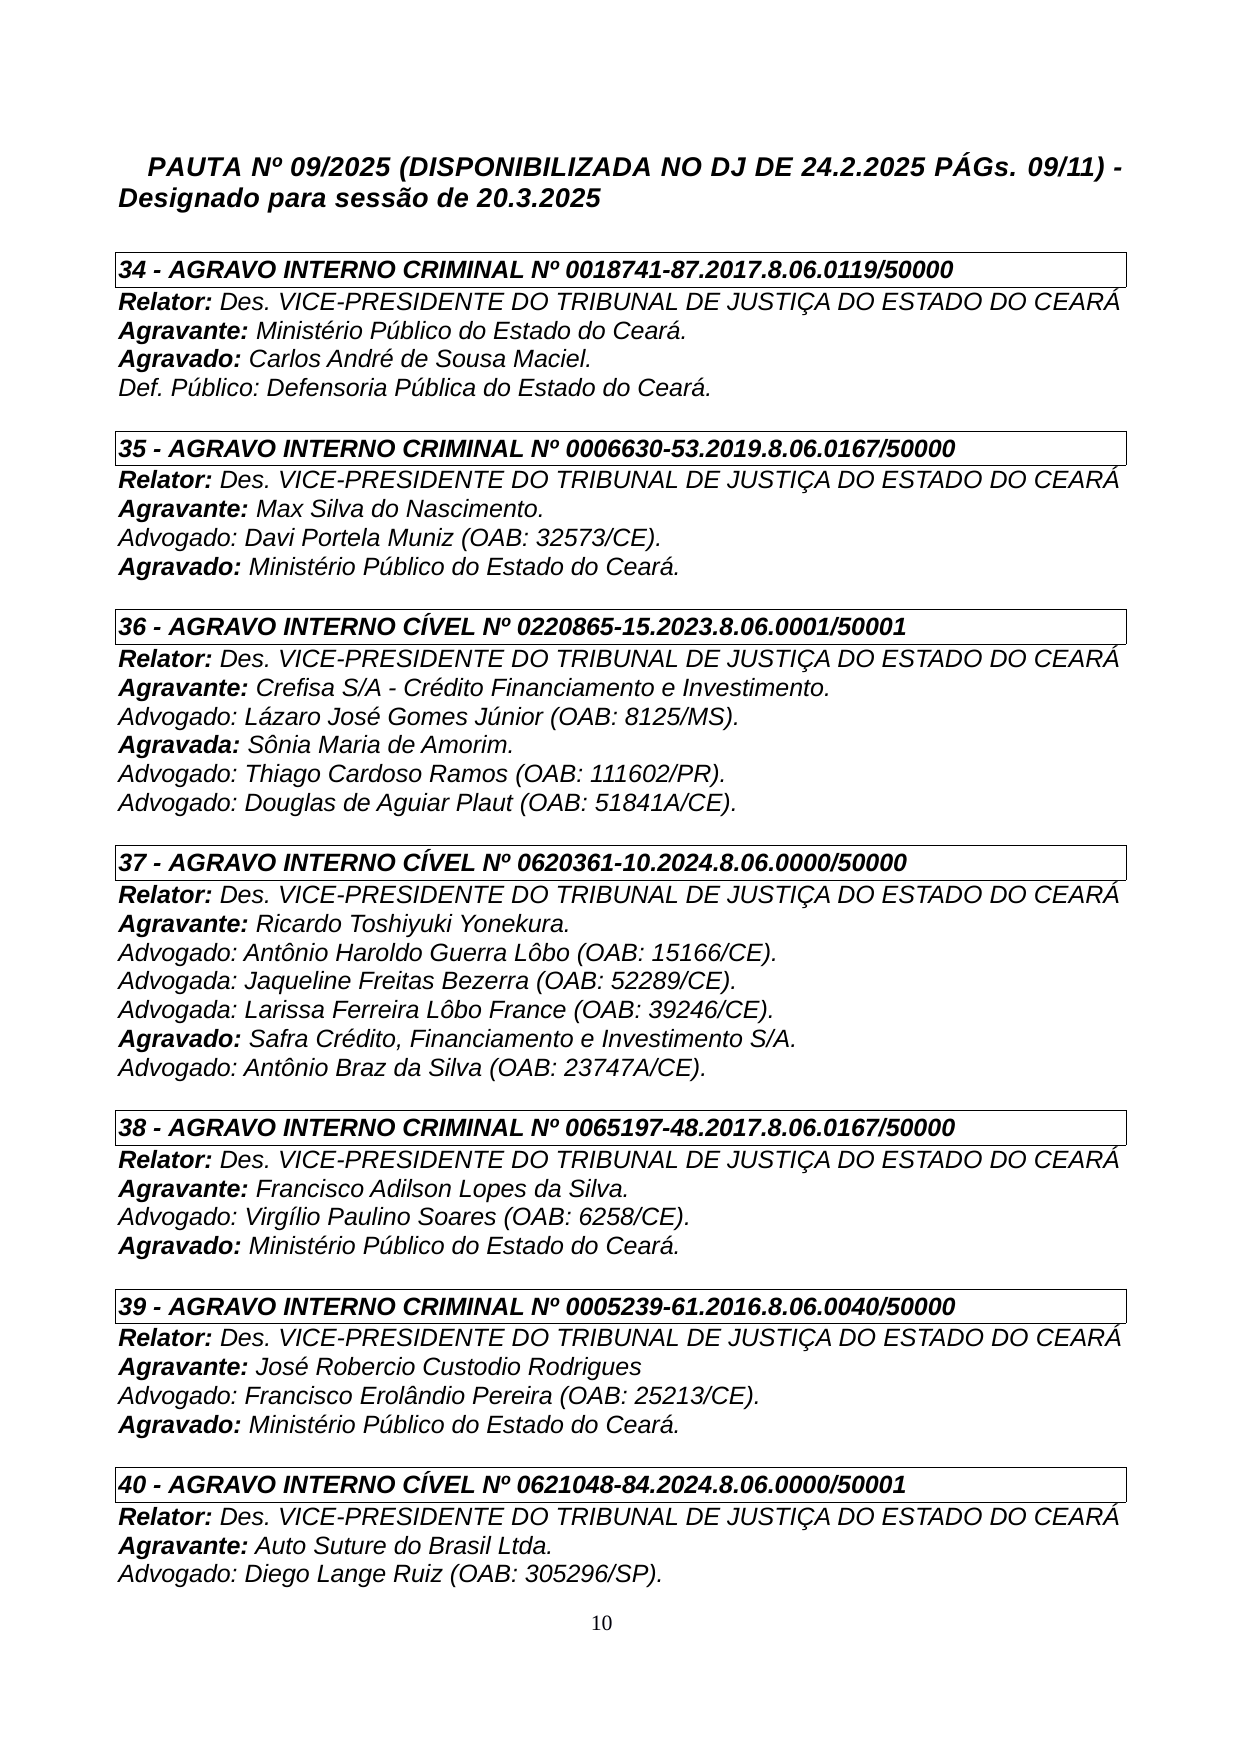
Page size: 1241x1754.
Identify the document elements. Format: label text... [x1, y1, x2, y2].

text Agravado: Ministério Público do Estado do Ceará. [118, 1409, 1123, 1438]
text Advogado: Lázaro José Gomes Júnior (OAB: 8125/MS). [118, 701, 1123, 730]
text 37 - AGRAVO INTERNO CÍVEL Nº 0620361-10.2024.8.06.0000/50000 [116, 846, 1126, 880]
text 38 - AGRAVO INTERNO CRIMINAL Nº 0065197-48.2017.8.06.0167/50000 [116, 1111, 1126, 1145]
text Agravante: Auto Suture do Brasil Ltda. [118, 1531, 1123, 1559]
text 39 - AGRAVO INTERNO CRIMINAL Nº 0005239-61.2016.8.06.0040/50000 [116, 1290, 1126, 1323]
text Advogado: Virgílio Paulino Soares (OAB: 6258/CE). [118, 1202, 1123, 1231]
text Agravante: Francisco Adilson Lopes da Silva. [118, 1173, 1123, 1202]
text Relator: Des. VICE-PRESIDENTE DO TRIBUNAL DE JUSTIÇA DO ESTADO DO CEARÁ [118, 466, 1123, 494]
text Relator: Des. VICE-PRESIDENTE DO TRIBUNAL DE JUSTIÇA DO ESTADO DO CEARÁ [118, 881, 1123, 909]
text Advogado: Antônio Braz da Silva (OAB: 23747A/CE). [118, 1052, 1123, 1081]
text Advogado: Thiago Cardoso Ramos (OAB: 111602/PR). [118, 759, 1123, 788]
text Advogada: Jaqueline Freitas Bezerra (OAB: 52289/CE). [118, 966, 1123, 995]
text Agravada: Sônia Maria de Amorim. [118, 730, 1123, 759]
text Relator: Des. VICE-PRESIDENTE DO TRIBUNAL DE JUSTIÇA DO ESTADO DO CEARÁ [118, 1146, 1123, 1173]
text Advogado: Diego Lange Ruiz (OAB: 305296/SP). [118, 1559, 1123, 1588]
text 34 - AGRAVO INTERNO CRIMINAL Nº 0018741-87.2017.8.06.0119/50000 [116, 253, 1126, 287]
text Relator: Des. VICE-PRESIDENTE DO TRIBUNAL DE JUSTIÇA DO ESTADO DO CEARÁ [118, 645, 1123, 673]
text Agravante: Ministério Público do Estado do Ceará. [118, 316, 1123, 344]
text Agravante: Crefisa S/A - Crédito Financiamento e Investimento. [118, 673, 1123, 701]
text Advogado: Douglas de Aguiar Plaut (OAB: 51841A/CE). [118, 788, 1123, 816]
text Advogado: Antônio Haroldo Guerra Lôbo (OAB: 15166/CE). [118, 937, 1123, 966]
text Relator: Des. VICE-PRESIDENTE DO TRIBUNAL DE JUSTIÇA DO ESTADO DO CEARÁ Agravante: José Robercio Custodio Rodrigues [118, 1324, 1123, 1381]
text Agravante: Ricardo Toshiyuki Yonekura. [118, 909, 1123, 937]
text Agravado: Ministério Público do Estado do Ceará. [118, 1231, 1123, 1260]
text Relator: Des. VICE-PRESIDENTE DO TRIBUNAL DE JUSTIÇA DO ESTADO DO CEARÁ [118, 1503, 1123, 1531]
text Advogado: Francisco Erolândio Pereira (OAB: 25213/CE). [118, 1381, 1123, 1409]
text Relator: Des. VICE-PRESIDENTE DO TRIBUNAL DE JUSTIÇA DO ESTADO DO CEARÁ [118, 288, 1123, 316]
text Agravado: Ministério Público do Estado do Ceará. [118, 552, 1123, 580]
text 40 - AGRAVO INTERNO CÍVEL Nº 0621048-84.2024.8.06.0000/50001 [116, 1468, 1126, 1502]
text Def. Público: Defensoria Pública do Estado do Ceará. [118, 373, 1123, 402]
text Advogado: Davi Portela Muniz (OAB: 32573/CE). [118, 523, 1123, 552]
text Advogada: Larissa Ferreira Lôbo France (OAB: 39246/CE). [118, 995, 1123, 1024]
text Agravado: Safra Crédito, Financiamento e Investimento S/A. [118, 1024, 1123, 1052]
text  PAUTA Nº 09/2025 (DISPONIBILIZADA NO DJ DE 24.2.2025 PÁGs. 09/11) - Designado para sessão de 20.3.2025 [118, 151, 1122, 214]
text Agravado: Carlos André de Sousa Maciel. [118, 344, 1123, 373]
text 36 - AGRAVO INTERNO CÍVEL Nº 0220865-15.2023.8.06.0001/50001 [116, 610, 1126, 644]
text 35 - AGRAVO INTERNO CRIMINAL Nº 0006630-53.2019.8.06.0167/50000 [116, 432, 1126, 465]
text Agravante: Max Silva do Nascimento. [118, 494, 1123, 523]
